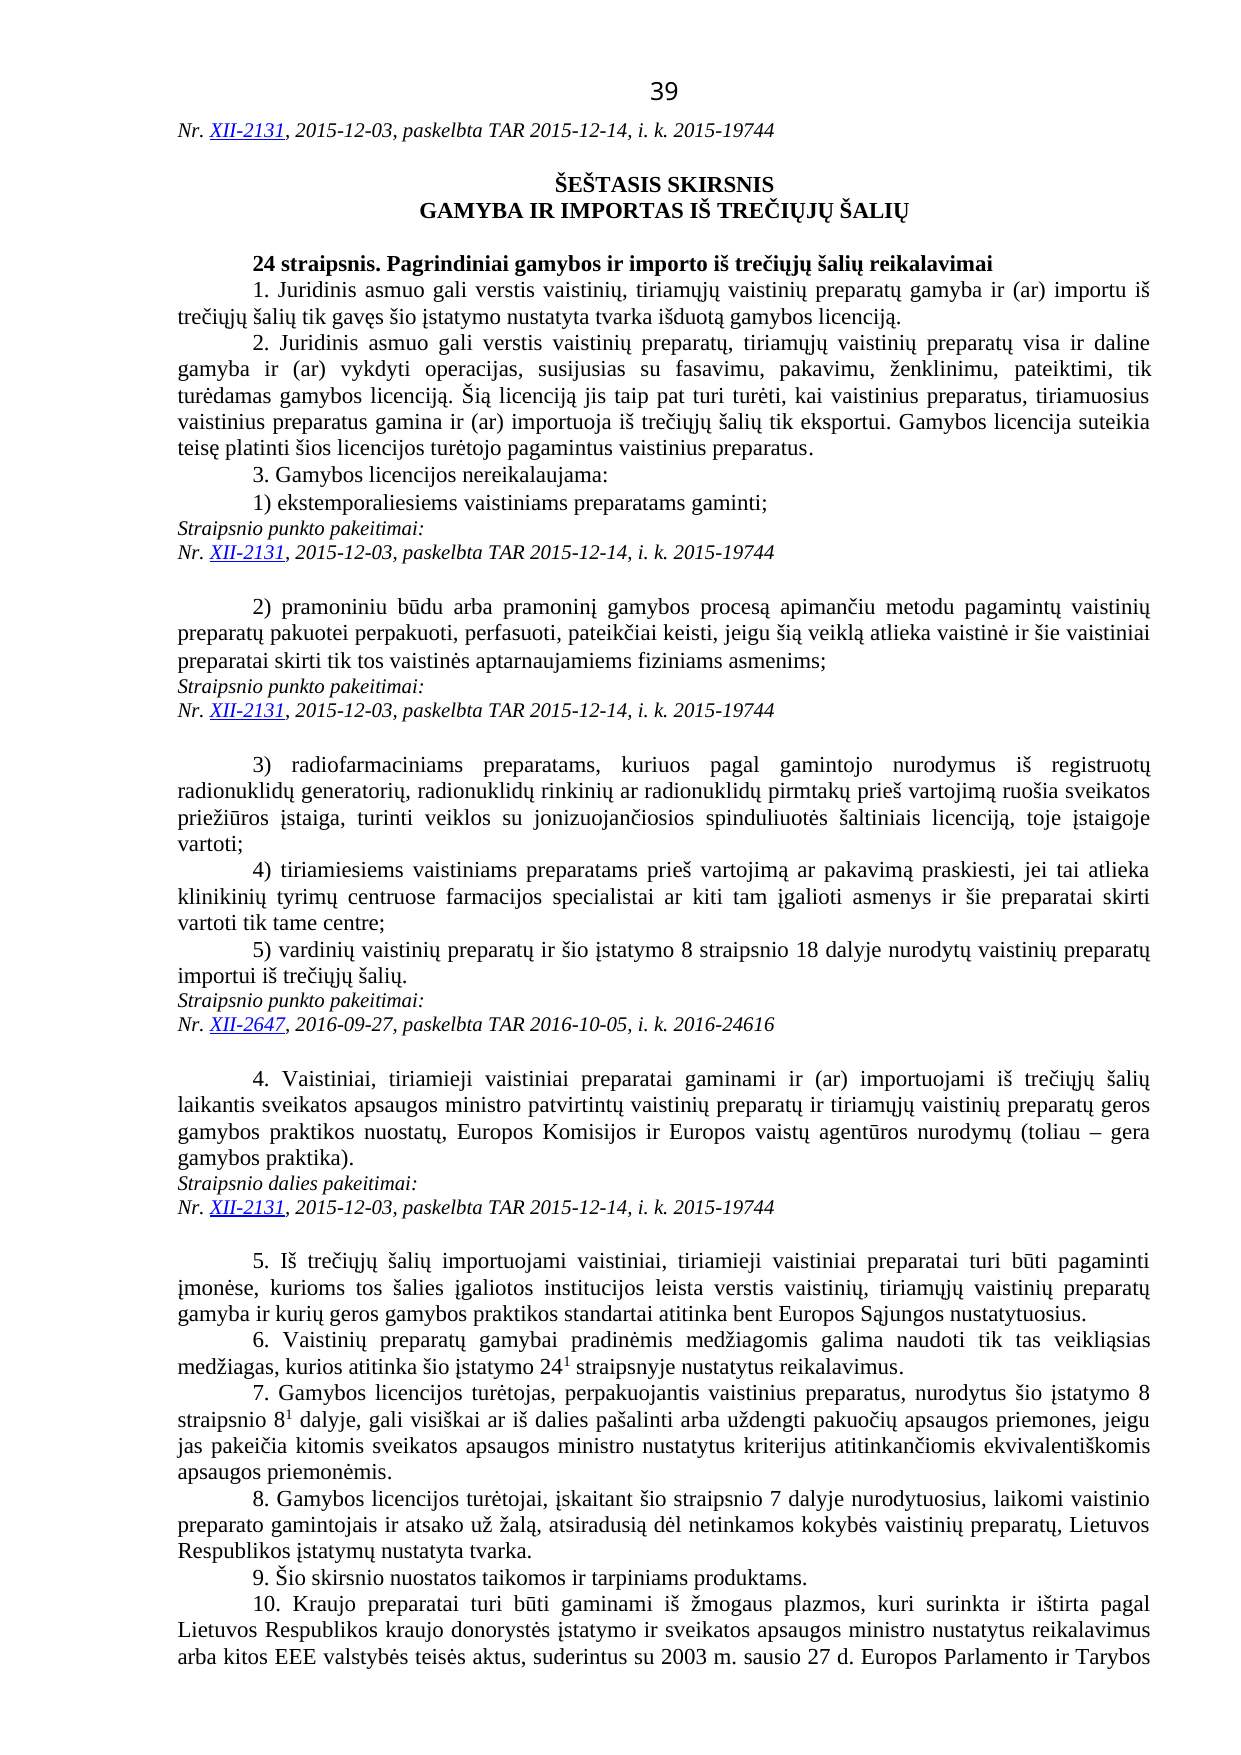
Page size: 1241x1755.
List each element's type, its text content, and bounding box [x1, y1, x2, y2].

text Straipsnio dalies pakeitimai: [177, 1171, 1152, 1195]
text 6. Vaistinių preparatų gamybai pradinėmis medžiagomis galima naudoti tik tas veikliąsias medžiagas, kurios atitinka šio įstatymo 241 straipsnyje nustatytus reikalavimus. [177, 1327, 1152, 1379]
text Nr. XII-2647, 2016-09-27, paskelbta TAR 2016-10-05, i. k. 2016-24616 [177, 1012, 1152, 1036]
text 1. Juridinis asmuo gali verstis vaistinių, tiriamųjų vaistinių preparatų gamyba ir (ar) importu iš trečiųjų šalių tik gavęs šio įstatymo nustatyta tvarka išduotą gamybos licenciją. [177, 276, 1152, 329]
text 4) tiriamiesiems vaistiniams preparatams prieš vartojimą ar pakavimą praskiesti, jei tai atlieka klinikinių tyrimų centruose farmacijos specialistai ar kiti tam įgalioti asmenys ir šie preparatai skirti vartoti tik tame centre; [177, 857, 1152, 936]
text Straipsnio punkto pakeitimai: [177, 988, 1152, 1012]
text Nr. XII-2131, 2015-12-03, paskelbta TAR 2015-12-14, i. k. 2015-19744 [177, 1195, 1152, 1219]
text 9. Šio skirsnio nuostatos taikomos ir tarpiniams produktams. [177, 1564, 1152, 1590]
text 8. Gamybos licencijos turėtojai, įskaitant šio straipsnio 7 dalyje nurodytuosius, laikomi vaistinio preparato gamintojais ir atsako už žalą, atsiradusią dėl netinkamos kokybės vaistinių preparatų, Lietuvos Respublikos įstatymų nustatyta tvarka. [177, 1485, 1152, 1564]
text Straipsnio punkto pakeitimai: [177, 516, 1152, 540]
text 2) pramoniniu būdu arba pramoninį gamybos procesą apimančiu metodu pagamintų vaistinių preparatų pakuotei perpakuoti, perfasuoti, pateikčiai keisti, jeigu šią veiklą atlieka vaistinė ir šie vaistiniai preparatai skirti tik tos vaistinės aptarnaujamiems fiziniams asmenims; [177, 593, 1152, 674]
text 24 straipsnis. Pagrindiniai gamybos ir importo iš trečiųjų šalių reikalavimai [177, 250, 1152, 276]
text 3. Gamybos licencijos nereikalaujama: [177, 461, 1152, 487]
text 1) ekstemporaliesiems vaistiniams preparatams gaminti; [177, 487, 1152, 516]
text ŠEŠTASIS skIRSNIS [177, 171, 1152, 197]
text Straipsnio punkto pakeitimai: [177, 674, 1152, 698]
text 5) vardinių vaistinių preparatų ir šio įstatymo 8 straipsnio 18 dalyje nurodytų vaistinių preparatų importui iš trečiųjų šalių. [177, 936, 1152, 988]
text 7. Gamybos licencijos turėtojas, perpakuojantis vaistinius preparatus, nurodytus šio įstatymo 8 straipsnio 81 dalyje, gali visiškai ar iš dalies pašalinti arba uždengti pakuočių apsaugos priemones, jeigu jas pakeičia kitomis sveikatos apsaugos ministro nustatytus kriterijus atitinkančiomis ekvivalentiškomis apsaugos priemonėmis. [177, 1379, 1152, 1485]
text GAMYBA IR IMPORTAS IŠ TreČIŲJŲ ŠALIŲ [177, 197, 1152, 224]
text 5. Iš trečiųjų šalių importuojami vaistiniai, tiriamieji vaistiniai preparatai turi būti pagaminti įmonėse, kurioms tos šalies įgaliotos institucijos leista verstis vaistinių, tiriamųjų vaistinių preparatų gamyba ir kurių geros gamybos praktikos standartai atitinka bent Europos Sąjungos nustatytuosius. [177, 1247, 1152, 1327]
text Nr. XII-2131, 2015-12-03, paskelbta TAR 2015-12-14, i. k. 2015-19744 [177, 540, 1152, 564]
text Nr. XII-2131, 2015-12-03, paskelbta TAR 2015-12-14, i. k. 2015-19744 [177, 698, 1152, 722]
text 3) radiofarmaciniams preparatams, kuriuos pagal gamintojo nurodymus iš registruotų radionuklidų generatorių, radionuklidų rinkinių ar radionuklidų pirmtakų prieš vartojimą ruošia sveikatos priežiūros įstaiga, turinti veiklos su jonizuojančiosios spinduliuotės šaltiniais licenciją, toje įstaigoje vartoti; [177, 751, 1152, 857]
text 10. Kraujo preparatai turi būti gaminami iš žmogaus plazmos, kuri surinkta ir ištirta pagal Lietuvos Respublikos kraujo donorystės įstatymo ir sveikatos apsaugos ministro nustatytus reikalavimus arba kitos EEE valstybės teisės aktus, suderintus su 2003 m. sausio 27 d. Europos Parlamento ir Tarybos [177, 1590, 1152, 1669]
text 2. Juridinis asmuo gali verstis vaistinių preparatų, tiriamųjų vaistinių preparatų visa ir daline gamyba ir (ar) vykdyti operacijas, susijusias su fasavimu, pakavimu, ženklinimu, pateiktimi, tik turėdamas gamybos licenciją. Šią licenciją jis taip pat turi turėti, kai vaistinius preparatus, tiriamuosius vaistinius preparatus gamina ir (ar) importuoja iš trečiųjų šalių tik eksportui. Gamybos licencija suteikia teisę platinti šios licencijos turėtojo pagamintus vaistinius preparatus. [177, 329, 1152, 461]
text Nr. XII-2131, 2015-12-03, paskelbta TAR 2015-12-14, i. k. 2015-19744 [177, 118, 1152, 142]
text 4. Vaistiniai, tiriamieji vaistiniai preparatai gaminami ir (ar) importuojami iš trečiųjų šalių laikantis sveikatos apsaugos ministro patvirtintų vaistinių preparatų ir tiriamųjų vaistinių preparatų geros gamybos praktikos nuostatų, Europos Komisijos ir Europos vaistų agentūros nurodymų (toliau – gera gamybos praktika). [177, 1065, 1152, 1171]
